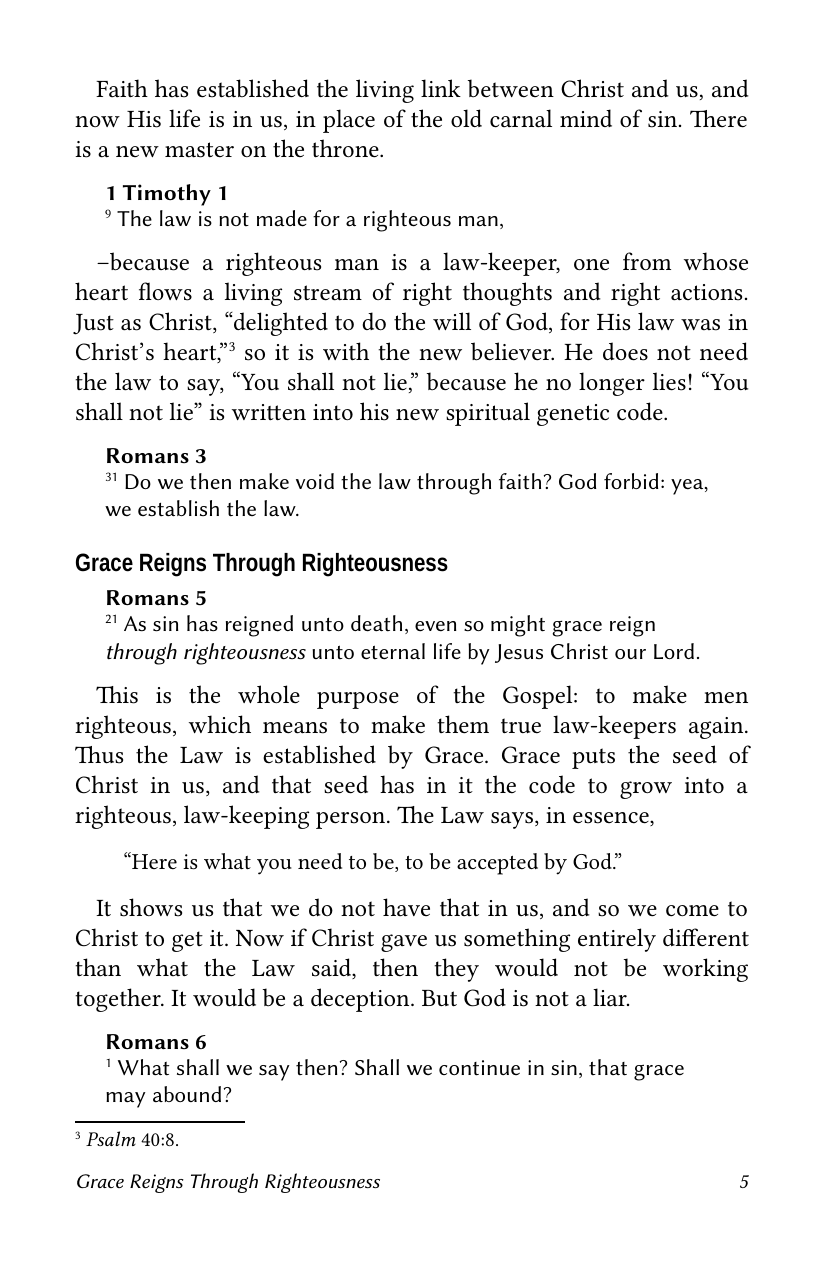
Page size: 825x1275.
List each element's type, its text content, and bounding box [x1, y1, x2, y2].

text Psalm 40:8. [75, 1128, 750, 1152]
text 31 Do we then make void the law through faith? God forbid: yea, we establish the law. [105, 469, 720, 522]
text Romans 3 [105, 443, 750, 469]
text “Here is what you need to be, to be accepted by God.” [105, 848, 720, 875]
text 1 What shall we say then? Shall we continue in sin, that grace may abound? [105, 1055, 720, 1108]
text Romans 6 [105, 1028, 750, 1055]
text –because a righteous man is a law-keeper, one from whose heart flows a living stream of right thoughts and right actions. Just as Christ, “delighted to do the will of God, for His law was in Christ’s heart,” so it is with the new believer. He does not need the law to say, “You shall not lie,” because he no longer lies! “You shall not lie” is written into his new spiritual genetic code. [75, 248, 750, 426]
text 9 The law is not made for a righteous man, [105, 206, 720, 232]
text It shows us that we do not have that in us, and so we come to Christ to get it. Now if Christ gave us something entirely different than what the Law said, then they would not be working together. It would be a deception. But God is not a liar. [75, 894, 750, 1012]
text This is the whole purpose of the Gospel: to make men righteous, which means to make them true law-keepers again. Thus the Law is established by Grace. Grace puts the seed of Christ in us, and that seed has in it the code to grow into a righteous, law-keeping person. The Law says, in essence, [75, 681, 750, 829]
text 21 As sin has reigned unto death, even so might grace reign through righteousness unto eternal life by Jesus Christ our Lord. [105, 611, 720, 665]
subtitle Grace Reigns Through Righteousness [75, 547, 750, 576]
text Romans 5 [105, 585, 750, 611]
text Faith has established the living link between Christ and us, and now His life is in us, in place of the old carnal mind of sin. There is a new master on the throne. [75, 75, 750, 163]
text 1 Timothy 1 [105, 180, 750, 206]
